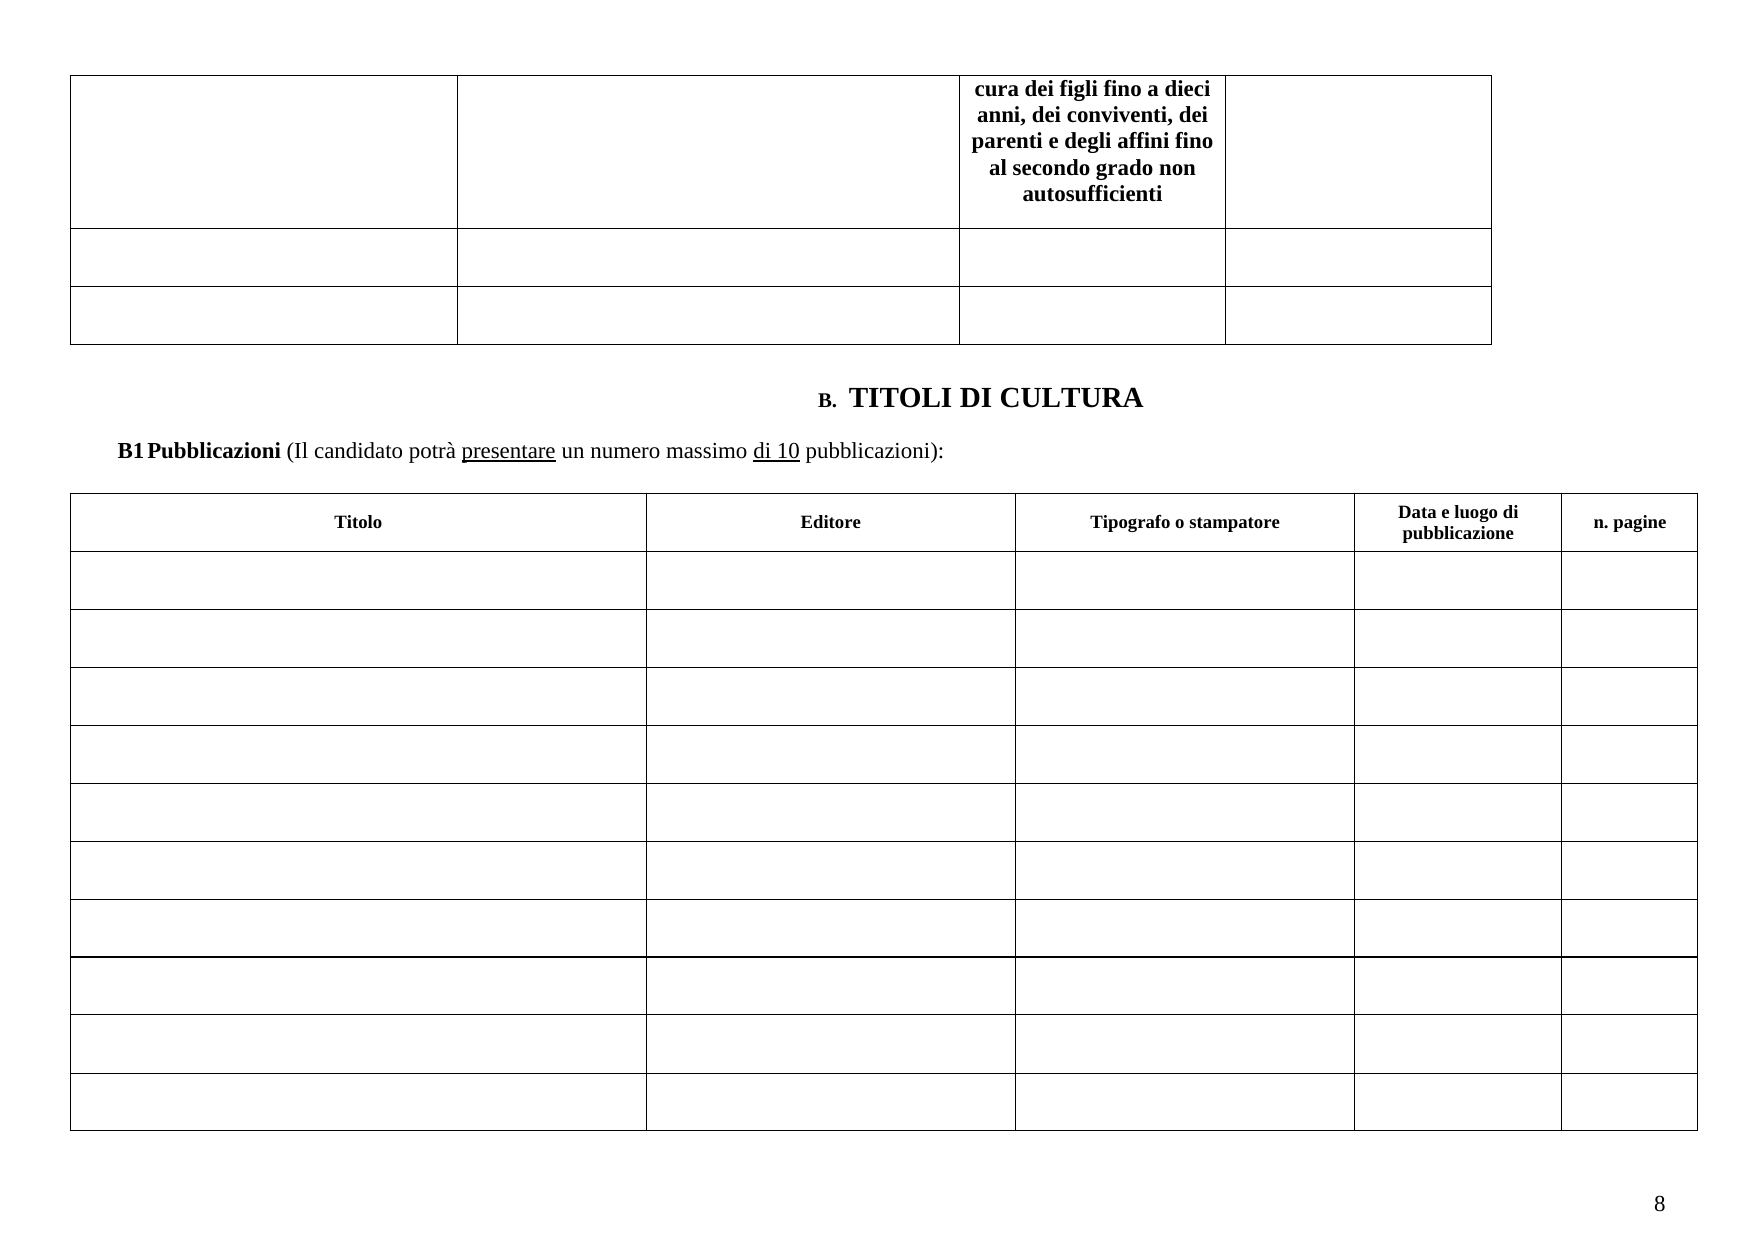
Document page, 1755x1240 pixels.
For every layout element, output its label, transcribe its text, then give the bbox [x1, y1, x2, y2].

table_header Tipografo o stampatore [1016, 494, 1354, 551]
table_cell [647, 842, 1015, 898]
table_cell [1016, 900, 1354, 956]
table_cell [71, 229, 457, 286]
table_cell [1226, 287, 1491, 344]
table_cell [647, 900, 1015, 956]
table_cell [1355, 552, 1561, 609]
table_cell [647, 552, 1015, 609]
table_header [1226, 76, 1491, 228]
table_cell [1016, 1015, 1354, 1072]
table_cell [71, 842, 646, 898]
table_cell [960, 287, 1225, 344]
table_cell [1016, 958, 1354, 1014]
table_cell [71, 287, 457, 344]
table_header n. pagine [1562, 494, 1697, 551]
table_cell [1016, 668, 1354, 724]
table_cell [1355, 958, 1561, 1014]
table_cell [71, 552, 646, 609]
table_cell [71, 726, 646, 782]
table_cell [1355, 726, 1561, 782]
table_cell [1016, 1074, 1354, 1130]
table_cell [1562, 610, 1697, 667]
table_cell [71, 1015, 646, 1072]
table_cell [71, 784, 646, 841]
table_cell [1355, 1074, 1561, 1130]
table_cell [1562, 668, 1697, 724]
table_cell [71, 1074, 646, 1130]
table_cell [1016, 842, 1354, 898]
table_cell [1355, 610, 1561, 667]
table_header [71, 76, 457, 228]
table_cell [1016, 552, 1354, 609]
table_cell [1562, 784, 1697, 841]
table_cell [1355, 900, 1561, 956]
table_cell [647, 726, 1015, 782]
table_cell [71, 610, 646, 667]
table_cell [1562, 900, 1697, 956]
table_cell [647, 1074, 1015, 1130]
table_cell [1226, 229, 1491, 286]
table_header Data e luogo di pubblicazione [1355, 494, 1561, 551]
table_cell [1562, 1074, 1697, 1130]
table_cell [960, 229, 1225, 286]
table_cell [1355, 668, 1561, 724]
table_cell [1562, 726, 1697, 782]
table_cell [1355, 784, 1561, 841]
table_header [458, 76, 959, 228]
table_cell [1355, 842, 1561, 898]
table_cell [1016, 726, 1354, 782]
table_cell [458, 229, 959, 286]
list TITOLI DI CULTURA [818, 380, 1652, 413]
table_header Editore [647, 494, 1015, 551]
table_cell [1562, 842, 1697, 898]
table_cell [1016, 784, 1354, 841]
table_cell [458, 287, 959, 344]
table_header cura dei figli fino a dieci anni, dei conviventi, dei parenti e degli affini fino al secondo grado non autosufficienti [960, 76, 1225, 228]
table_cell [71, 900, 646, 956]
table_cell [1355, 1015, 1561, 1072]
table_cell [647, 958, 1015, 1014]
table_cell [647, 784, 1015, 841]
table_cell [647, 1015, 1015, 1072]
table_cell [647, 610, 1015, 667]
table_header Titolo [71, 494, 646, 551]
table_cell [647, 668, 1015, 724]
table_cell [71, 668, 646, 724]
text B1 Pubblicazioni (Il candidato potrà presentare un numero massimo di 10 pubblicazioni): [117, 438, 1652, 464]
table_cell [1562, 1015, 1697, 1072]
table_cell [1562, 958, 1697, 1014]
table_cell [1562, 552, 1697, 609]
table_cell [1016, 610, 1354, 667]
table_cell [71, 958, 646, 1014]
